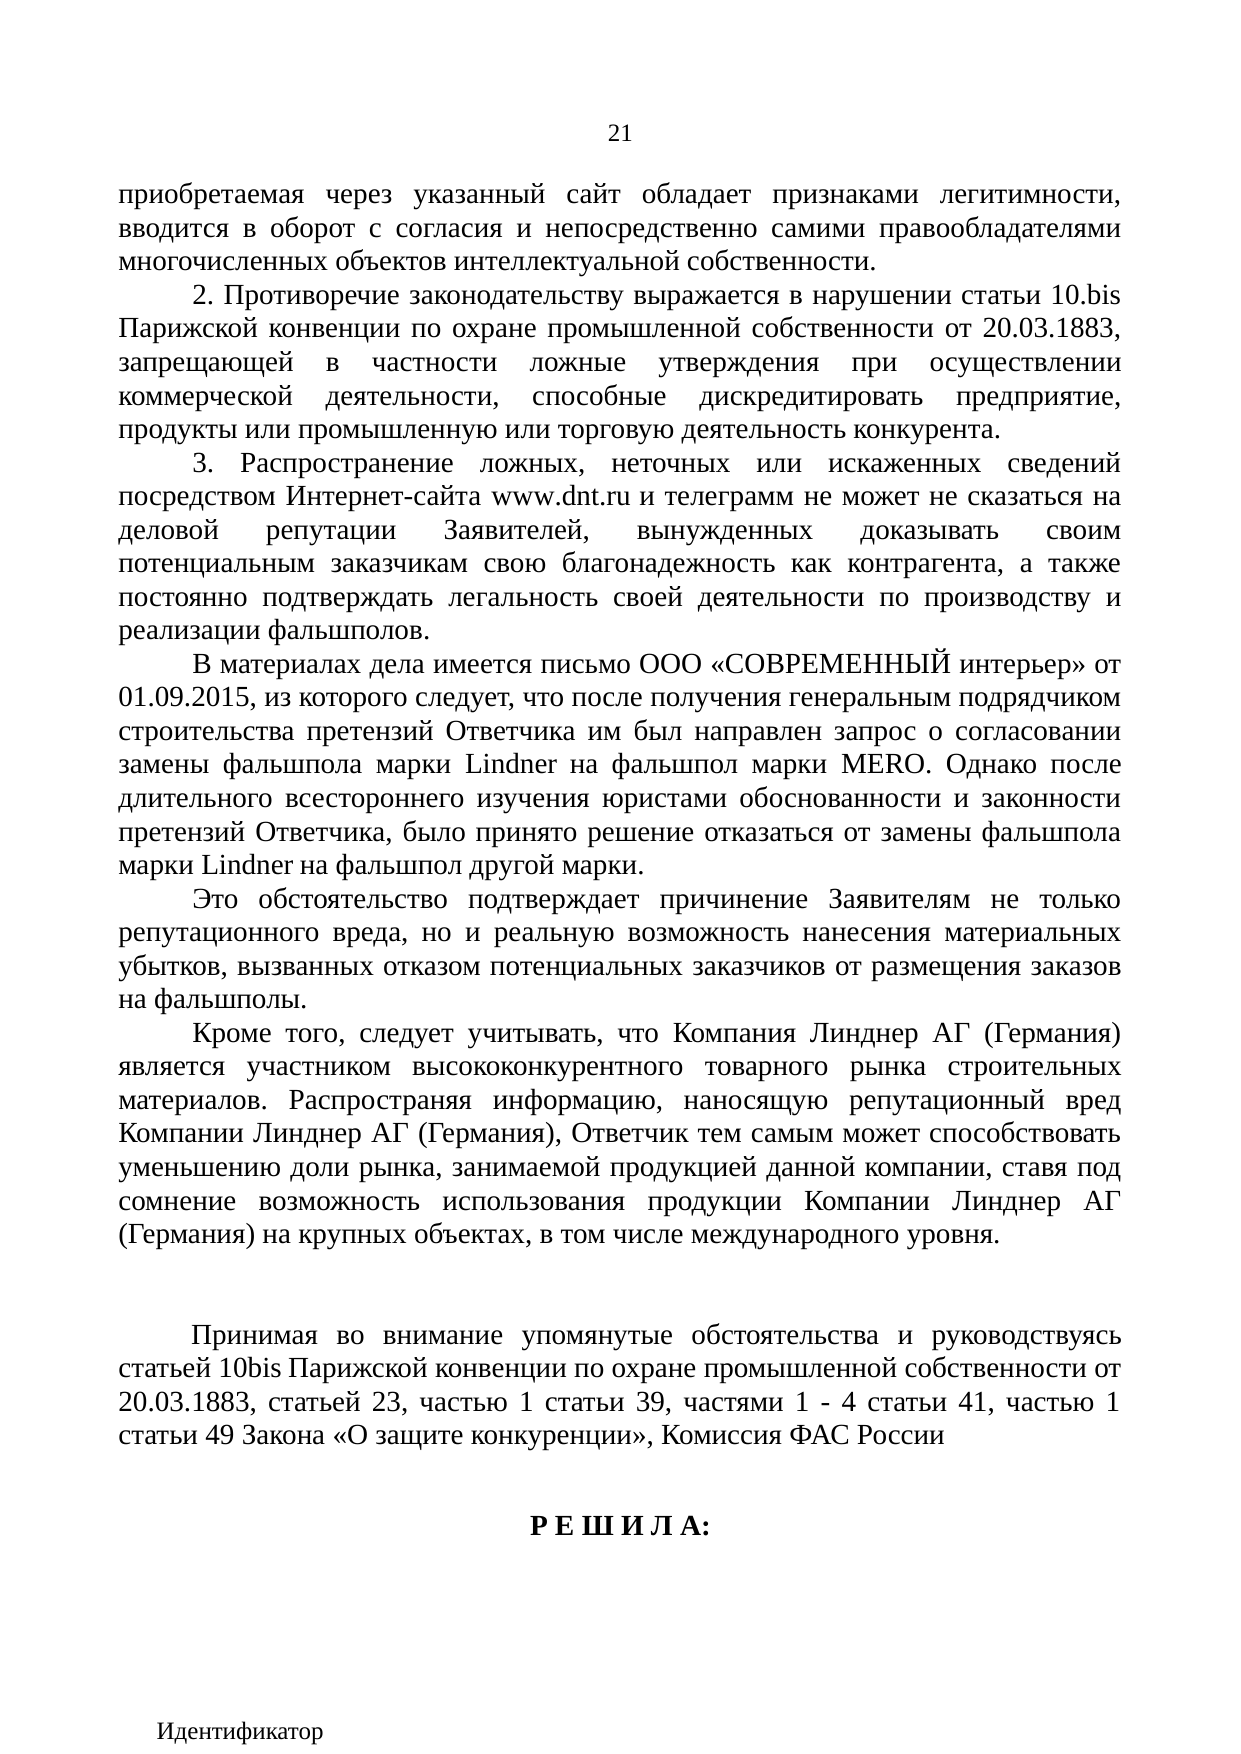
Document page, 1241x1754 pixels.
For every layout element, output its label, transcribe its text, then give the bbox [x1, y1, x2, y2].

text В материалах дела имеется письмо ООО «СОВРЕМЕННЫЙ интерьер» от 01.09.2015, из которого следует, что после получения генеральным подрядчиком строительства претензий Ответчика им был направлен запрос о согласовании замены фальшпола марки Lindner на фальшпол марки MERO. Однако после длительного всестороннего изучения юристами обоснованности и законности претензий Ответчика, было принято решение отказаться от замены фальшпола марки Lindner на фальшпол другой марки. [118, 646, 1122, 881]
text Кроме того, следует учитывать, что Компания Линднер АГ (Германия) является участником высококонкурентного товарного рынка строительных материалов. Распространяя информацию, наносящую репутационный вред Компании Линднер АГ (Германия), Ответчик тем самым может способствовать уменьшению доли рынка, занимаемой продукцией данной компании, ставя под сомнение возможность использования продукции Компании Линднер АГ (Германия) на крупных объектах, в том числе международного уровня. [118, 1015, 1122, 1250]
text Р Е Ш И Л А: [118, 1508, 1122, 1542]
text Это обстоятельство подтверждает причинение Заявителям не только репутационного вреда, но и реальную возможность нанесения материальных убытков, вызванных отказом потенциальных заказчиков от размещения заказов на фальшполы. [118, 881, 1122, 1015]
text 2. Противоречие законодательству выражается в нарушении статьи 10.bis Парижской конвенции по охране промышленной собственности от 20.03.1883, запрещающей в частности ложные утверждения при осуществлении коммерческой деятельности, способные дискредитировать предприятие, продукты или промышленную или торговую деятельность конкурента. [118, 277, 1122, 445]
text Принимая во внимание упомянутые обстоятельства и руководствуясь статьей 10bis Парижской конвенции по охране промышленной собственности от 20.03.1883, статьей 23, частью 1 статьи 39, частями 1 - 4 статьи 41, частью 1 статьи 49 Закона «О защите конкуренции», Комиссия ФАС России [118, 1317, 1122, 1451]
text 3. Распространение ложных, неточных или искаженных сведений посредством Интернет-сайта www.dnt.ru и телеграмм не может не сказаться на деловой репутации Заявителей, вынужденных доказывать своим потенциальным заказчикам свою благонадежность как контрагента, а также постоянно подтверждать легальность своей деятельности по производству и реализации фальшполов. [118, 445, 1122, 646]
text приобретаемая через указанный сайт обладает признаками легитимности, вводится в оборот с согласия и непосредственно самими правообладателями многочисленных объектов интеллектуальной собственности. [118, 176, 1122, 277]
